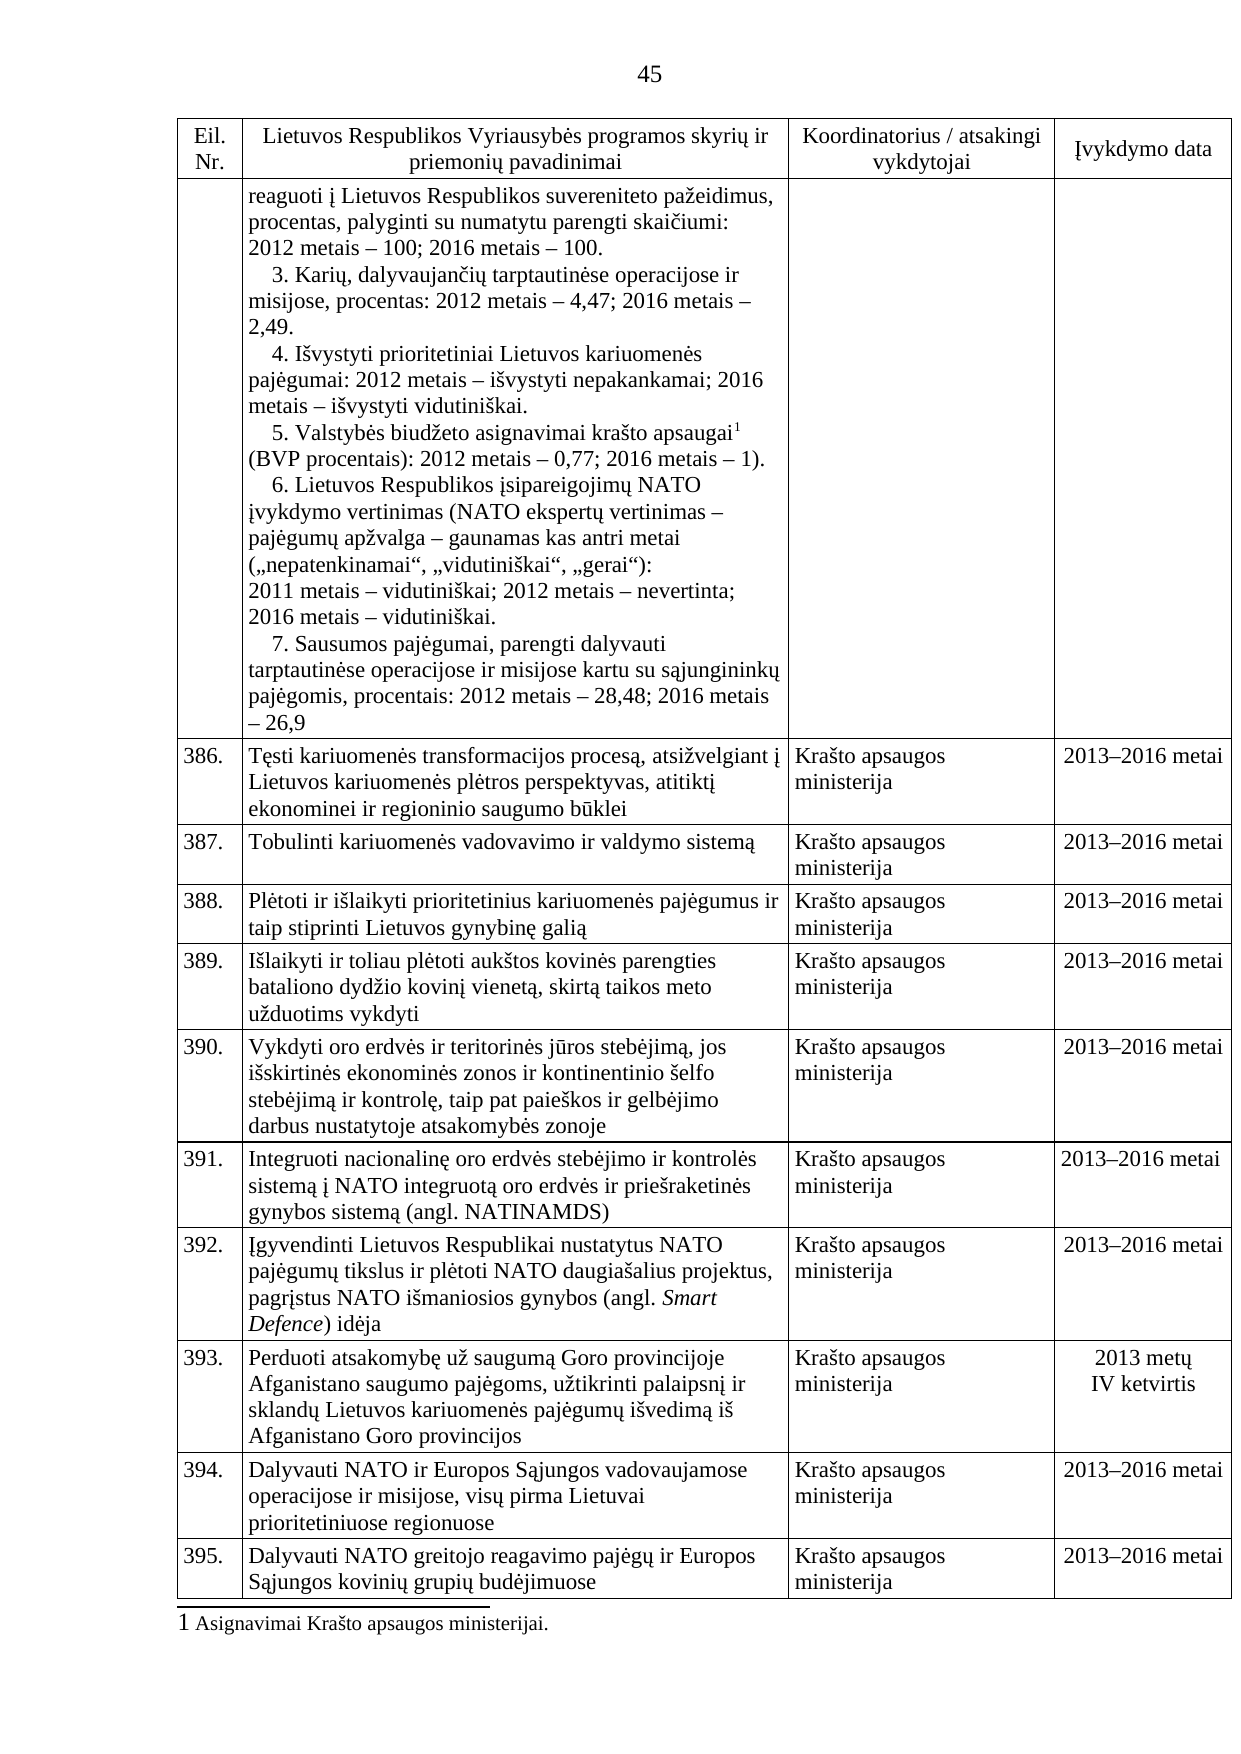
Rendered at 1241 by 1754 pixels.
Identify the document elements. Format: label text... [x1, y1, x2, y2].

table_cell Vykdyti oro erdvės ir teritorinės jūros stebėjimą, jos išskirtinės ekonominės zonos ir kontinentinio šelfo stebėjimą ir kontrolę, taip pat paieškos ir gelbėjimo darbus nustatytoje atsakomybės zonoje [243, 1030, 788, 1141]
table_cell 2013–2016 metai [1055, 1453, 1231, 1538]
table_cell Krašto apsaugos ministerija [789, 739, 1054, 824]
table_cell Krašto apsaugos ministerija [789, 1453, 1054, 1538]
table_cell 2013–2016 metai [1055, 944, 1231, 1029]
table_cell [789, 179, 1054, 738]
table_cell Krašto apsaugos ministerija [789, 885, 1054, 943]
table_header Įvykdymo data [1055, 119, 1231, 178]
table_cell 2013 metų IV ketvirtis [1055, 1341, 1231, 1452]
table_cell 2013–2016 metai [1055, 1030, 1231, 1141]
table_cell 394. [178, 1453, 242, 1538]
table_cell 2013–2016 metai [1055, 885, 1231, 943]
table_cell 395. [178, 1539, 242, 1597]
table_cell Tobulinti kariuomenės vadovavimo ir valdymo sistemą [243, 825, 788, 883]
table_cell 2013–2016 metai [1055, 739, 1231, 824]
table_cell 386. [178, 739, 242, 824]
table_cell Krašto apsaugos ministerija [789, 825, 1054, 883]
table_cell Dalyvauti NATO greitojo reagavimo pajėgų ir Europos Sąjungos kovinių grupių budėjimuose [243, 1539, 788, 1597]
table_header Lietuvos Respublikos Vyriausybės programos skyrių ir priemonių pavadinimai [243, 119, 788, 178]
table_cell 389. [178, 944, 242, 1029]
table_cell reaguoti į Lietuvos Respublikos suvereniteto pažeidimus, procentas, palyginti su numatytu parengti skaičiumi: 2012 metais – 100; 2016 metais – 100. 3. Karių, dalyvaujančių tarptautinėse operacijose ir misijose, procentas: 2012 metais – 4,47; 2016 metais – 2,49. 4. Išvystyti prioritetiniai Lietuvos kariuomenės pajėgumai: 2012 metais – išvystyti nepakankamai; 2016 metais – išvystyti vidutiniškai. 5. Valstybės biudžeto asignavimai krašto apsaugai (BVP procentais): 2012 metais – 0,77; 2016 metais – 1). 6. Lietuvos Respublikos įsipareigojimų NATO įvykdymo vertinimas (NATO ekspertų vertinimas – pajėgumų apžvalga – gaunamas kas antri metai („nepatenkinamai“, „vidutiniškai“, „gerai“): 2011 metais – vidutiniškai; 2012 metais – nevertinta; 2016 metais – vidutiniškai. 7. Sausumos pajėgumai, parengti dalyvauti tarptautinėse operacijose ir misijose kartu su sąjungininkų pajėgomis, procentais: 2012 metais – 28,48; 2016 metais – 26,9 [243, 179, 788, 738]
table_cell 392. [178, 1228, 242, 1339]
table_cell 387. [178, 825, 242, 883]
table_cell 2013–2016 metai [1055, 1539, 1231, 1597]
table_cell Įgyvendinti Lietuvos Respublikai nustatytus NATO pajėgumų tikslus ir plėtoti NATO daugiašalius projektus, pagrįstus NATO išmaniosios gynybos (angl. Smart Defence) idėja [243, 1228, 788, 1339]
table_cell Krašto apsaugos ministerija [789, 1228, 1054, 1339]
table_cell Dalyvauti NATO ir Europos Sąjungos vadovaujamose operacijose ir misijose, visų pirma Lietuvai prioritetiniuose regionuose [243, 1453, 788, 1538]
table_cell Krašto apsaugos ministerija [789, 1341, 1054, 1452]
table_header Eil. Nr. [178, 119, 242, 178]
table_header Koordinatorius / atsakingi vykdytojai [789, 119, 1054, 178]
table_cell 2013–2016 metai [1055, 825, 1231, 883]
table_cell 2013–2016 metai [1055, 1143, 1231, 1227]
table_cell Perduoti atsakomybę už saugumą Goro provincijoje Afganistano saugumo pajėgoms, užtikrinti palaipsnį ir sklandų Lietuvos kariuomenės pajėgumų išvedimą iš Afganistano Goro provincijos [243, 1341, 788, 1452]
table_cell [1055, 179, 1231, 738]
table_cell Plėtoti ir išlaikyti prioritetinius kariuomenės pajėgumus ir taip stiprinti Lietuvos gynybinę galią [243, 885, 788, 943]
table_cell Krašto apsaugos ministerija [789, 1539, 1054, 1597]
table_cell 2013–2016 metai [1055, 1228, 1231, 1339]
table_cell 390. [178, 1030, 242, 1141]
table_cell 391. [178, 1143, 242, 1227]
table_cell Integruoti nacionalinę oro erdvės stebėjimo ir kontrolės sistemą į NATO integruotą oro erdvės ir priešraketinės gynybos sistemą (angl. NATINAMDS) [243, 1143, 788, 1227]
table_cell Išlaikyti ir toliau plėtoti aukštos kovinės parengties bataliono dydžio kovinį vienetą, skirtą taikos meto užduotims vykdyti [243, 944, 788, 1029]
table_cell Krašto apsaugos ministerija [789, 1143, 1054, 1227]
table_cell 388. [178, 885, 242, 943]
table_cell [178, 179, 242, 738]
table_cell Krašto apsaugos ministerija [789, 944, 1054, 1029]
table_cell Krašto apsaugos ministerija [789, 1030, 1054, 1141]
table_cell 393. [178, 1341, 242, 1452]
table_cell Tęsti kariuomenės transformacijos procesą, atsižvelgiant į Lietuvos kariuomenės plėtros perspektyvas, atitiktį ekonominei ir regioninio saugumo būklei [243, 739, 788, 824]
